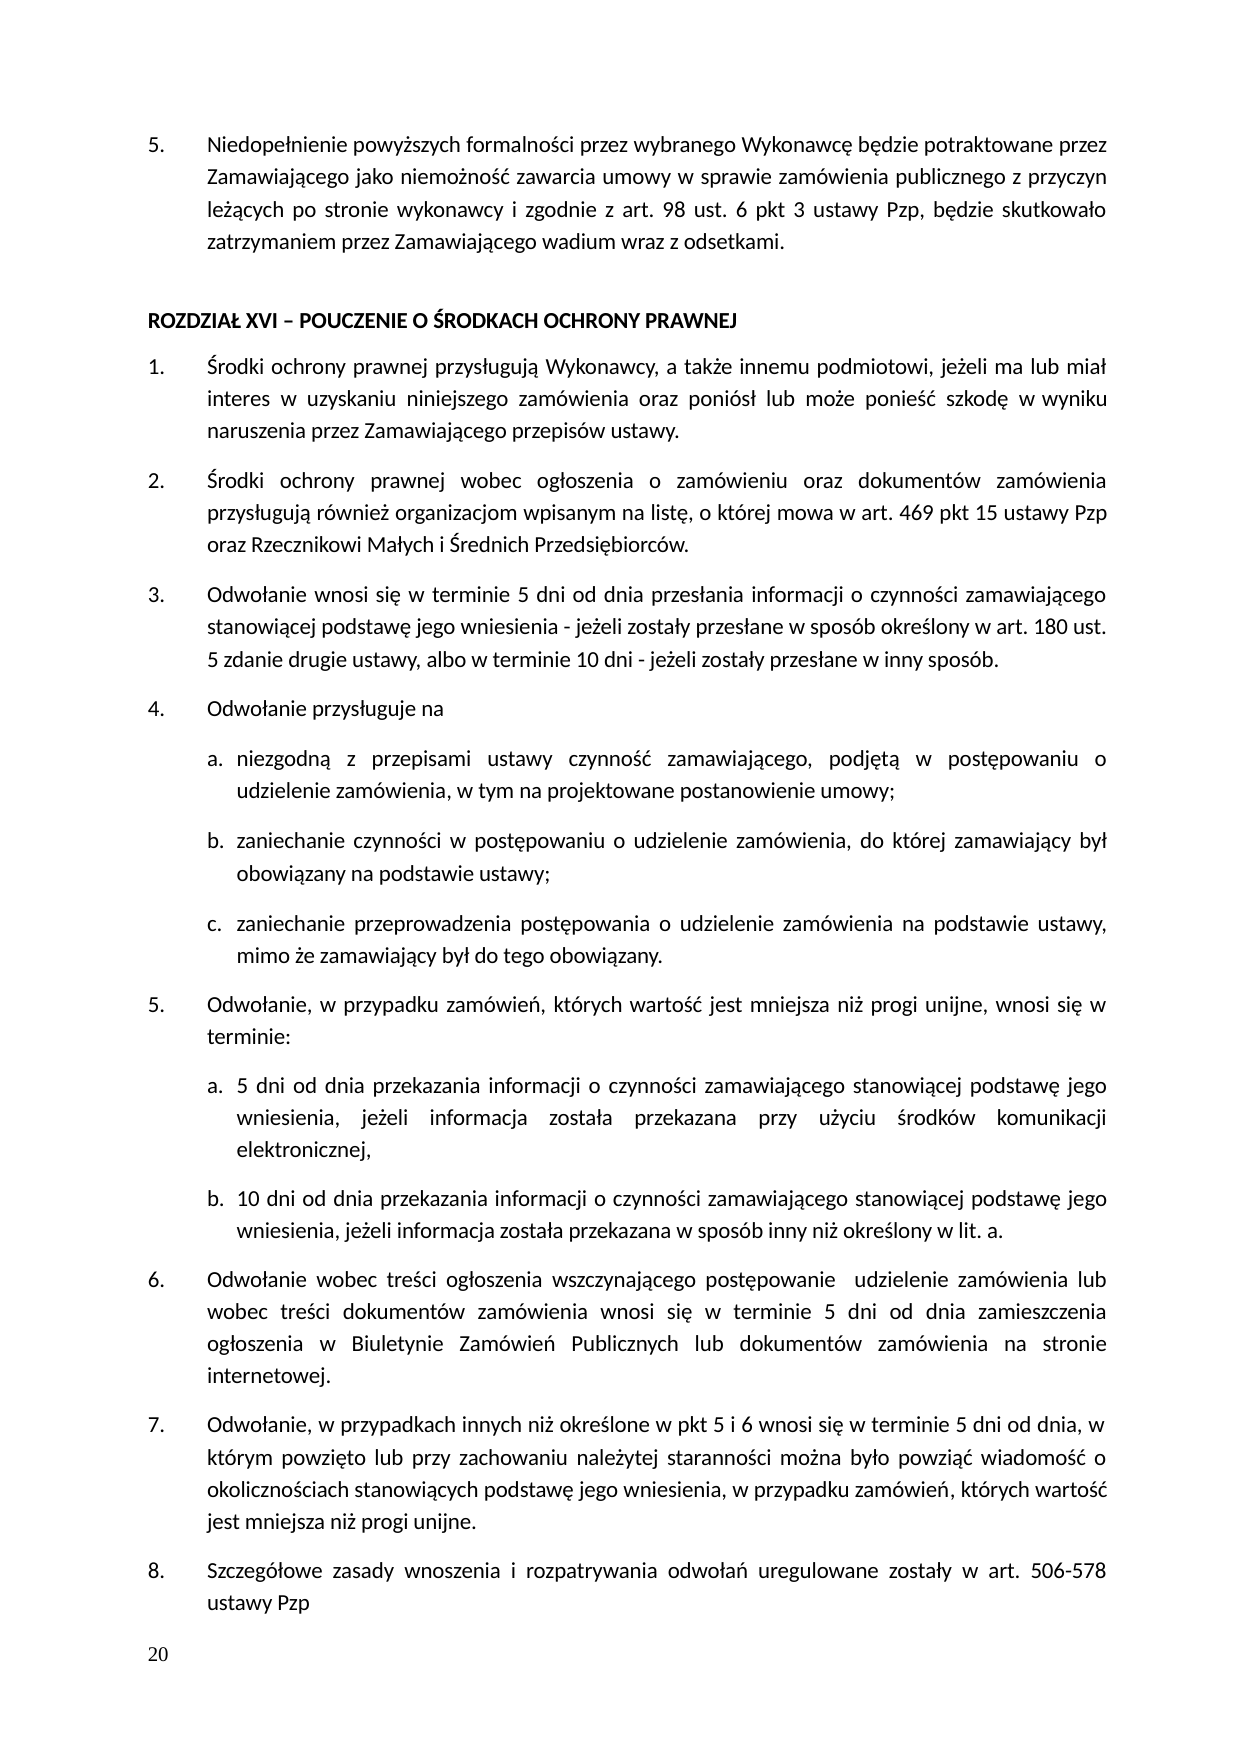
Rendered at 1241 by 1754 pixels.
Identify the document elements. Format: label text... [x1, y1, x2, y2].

list Odwołanie, w przypadkach innych niż określone w pkt 5 i 6 wnosi się w terminie 5 dni od dnia, w którym powzięto lub przy zachowaniu należytej staranności można było powziąć wiadomość o okolicznościach stanowiących podstawę jego wniesienia, w przypadku zamówień, których wartość jest mniejsza niż progi unijne. [148, 1410, 1107, 1535]
list Odwołanie przysługuje na [148, 694, 1107, 723]
list Odwołanie wobec treści ogłoszenia wszczynającego postępowanie udzielenie zamówienia lub wobec treści dokumentów zamówienia wnosi się w terminie 5 dni od dnia zamieszczenia ogłoszenia w Biuletynie Zamówień Publicznych lub dokumentów zamówienia na stronie internetowej. [148, 1265, 1107, 1389]
text ROZDZIAŁ XVI – POUCZENIE O ŚRODKACH OCHRONY PRAWNEJ [148, 306, 1107, 334]
list niezgodną z przepisami ustawy czynność zamawiającego, podjętą w postępowaniu o udzielenie zamówienia, w tym na projektowane postanowienie umowy; [207, 744, 1107, 805]
list Odwołanie, w przypadku zamówień, których wartość jest mniejsza niż progi unijne, wnosi się w terminie: [148, 990, 1107, 1050]
list Niedopełnienie powyższych formalności przez wybranego Wykonawcę będzie potraktowane przez Zamawiającego jako niemożność zawarcia umowy w sprawie zamówienia publicznego z przyczyn leżących po stronie wykonawcy i zgodnie z art. 98 ust. 6 pkt 3 ustawy Pzp, będzie skutkowało zatrzymaniem przez Zamawiającego wadium wraz z odsetkami. [148, 130, 1107, 255]
list Środki ochrony prawnej przysługują Wykonawcy, a także innemu podmiotowi, jeżeli ma lub miał interes w uzyskaniu niniejszego zamówienia oraz poniósł lub może ponieść szkodę w wyniku naruszenia przez Zamawiającego przepisów ustawy. [148, 352, 1107, 444]
list 10 dni od dnia przekazania informacji o czynności zamawiającego stanowiącej podstawę jego wniesienia, jeżeli informacja została przekazana w sposób inny niż określony w lit. a. [207, 1184, 1107, 1244]
list 5 dni od dnia przekazania informacji o czynności zamawiającego stanowiącej podstawę jego wniesienia, jeżeli informacja została przekazana przy użyciu środków komunikacji elektronicznej, [207, 1071, 1107, 1163]
list zaniechanie czynności w postępowaniu o udzielenie zamówienia, do której zamawiający był obowiązany na podstawie ustawy; [207, 827, 1107, 887]
list zaniechanie przeprowadzenia postępowania o udzielenie zamówienia na podstawie ustawy, mimo że zamawiający był do tego obowiązany. [207, 909, 1107, 969]
list Środki ochrony prawnej wobec ogłoszenia o zamówieniu oraz dokumentów zamówienia przysługują również organizacjom wpisanym na listę, o której mowa w art. 469 pkt 15 ustawy Pzp oraz Rzecznikowi Małych i Średnich Przedsiębiorców. [148, 466, 1107, 558]
list Szczegółowe zasady wnoszenia i rozpatrywania odwołań uregulowane zostały w art. 506-578 ustawy Pzp [148, 1556, 1107, 1616]
list Odwołanie wnosi się w terminie 5 dni od dnia przesłania informacji o czynności zamawiającego stanowiącej podstawę jego wniesienia - jeżeli zostały przesłane w sposób określony w art. 180 ust. 5 zdanie drugie ustawy, albo w terminie 10 dni - jeżeli zostały przesłane w inny sposób. [148, 580, 1107, 673]
